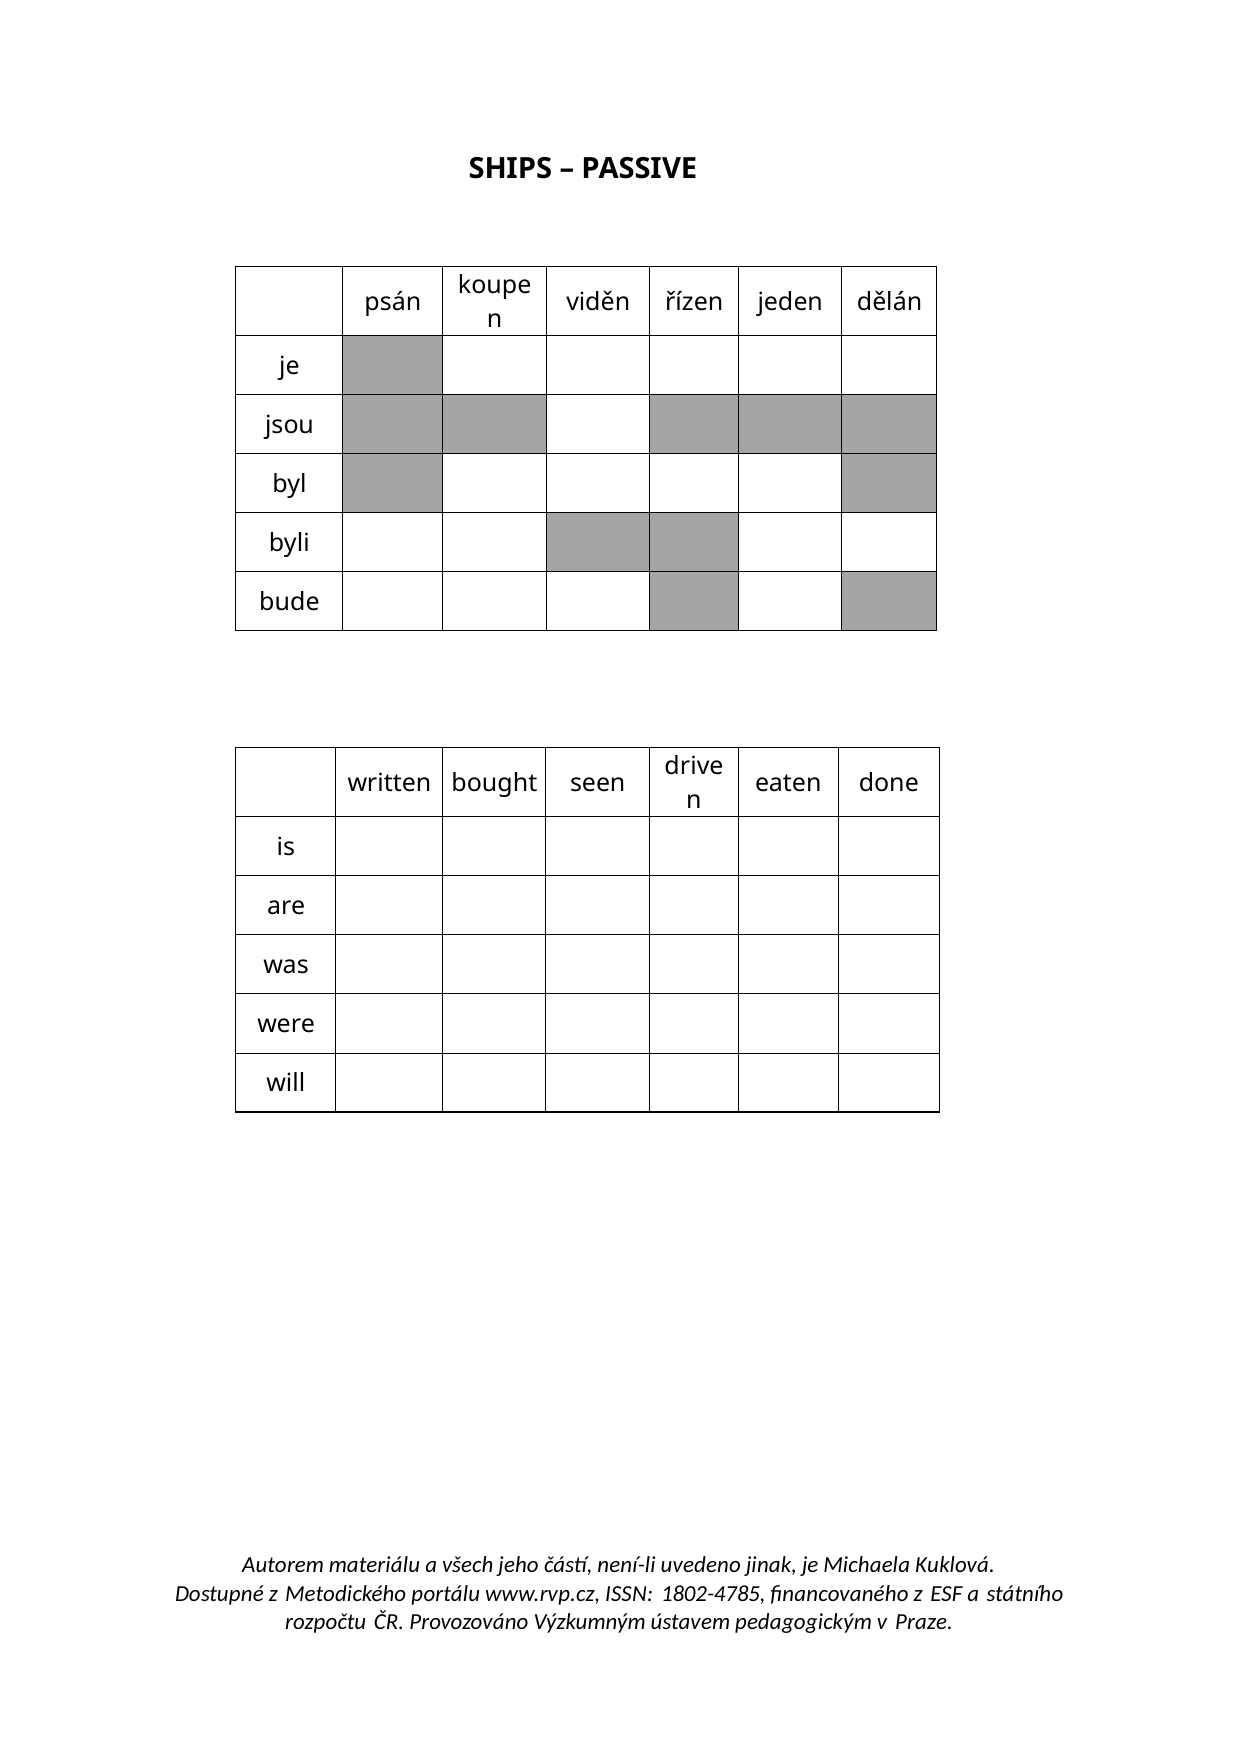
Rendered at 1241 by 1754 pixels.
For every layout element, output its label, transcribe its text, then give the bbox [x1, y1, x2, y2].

table_cell [650, 817, 738, 875]
table_header written [336, 748, 442, 816]
table_cell [343, 513, 442, 571]
table_cell [839, 1054, 939, 1111]
table_cell [650, 454, 738, 512]
table_cell [336, 1054, 442, 1111]
table_cell je [236, 336, 342, 394]
table_cell řízen [650, 267, 738, 334]
table_cell [739, 994, 838, 1052]
table_cell [343, 336, 442, 394]
table_cell [343, 395, 442, 453]
table_cell [839, 876, 939, 934]
table_cell [650, 1054, 738, 1111]
table_cell jsou [236, 395, 342, 453]
table_cell bude [236, 572, 342, 630]
table_cell [547, 513, 649, 571]
table_cell [443, 395, 546, 453]
table_cell koupen [443, 267, 546, 334]
table_cell was [236, 935, 335, 993]
table_cell [739, 876, 838, 934]
table_header [236, 748, 335, 816]
table_cell [650, 935, 738, 993]
table_cell byl [236, 454, 342, 512]
table_cell [443, 513, 546, 571]
table_cell [650, 572, 738, 630]
table_cell dělán [842, 267, 936, 334]
table_cell [443, 994, 545, 1052]
table_cell [546, 935, 649, 993]
table_cell [547, 572, 649, 630]
table_cell [343, 572, 442, 630]
table_cell [443, 817, 545, 875]
table_cell [443, 1054, 545, 1111]
table_cell [739, 817, 838, 875]
table_cell [739, 336, 841, 394]
table_header eaten [739, 748, 838, 816]
table_cell [547, 395, 649, 453]
table_cell [842, 454, 936, 512]
table_cell jeden [739, 267, 841, 334]
table_cell [650, 513, 738, 571]
table_cell [443, 935, 545, 993]
table_cell [546, 1054, 649, 1111]
table_cell [839, 994, 939, 1052]
table_cell [739, 572, 841, 630]
table_cell were [236, 994, 335, 1052]
table_header driven [650, 748, 738, 816]
table_cell [443, 876, 545, 934]
table_cell [547, 454, 649, 512]
table_cell [336, 817, 442, 875]
table_cell [443, 336, 546, 394]
table_header done [839, 748, 939, 816]
table_cell psán [343, 267, 442, 334]
table_cell [650, 395, 738, 453]
table_cell [739, 395, 841, 453]
table_cell [739, 513, 841, 571]
table_header seen [546, 748, 649, 816]
table_cell [336, 994, 442, 1052]
table_cell are [236, 876, 335, 934]
table_cell [336, 876, 442, 934]
table_cell will [236, 1054, 335, 1111]
table_cell [546, 817, 649, 875]
table_cell [739, 935, 838, 993]
table_cell [739, 454, 841, 512]
table_cell [842, 336, 936, 394]
table_cell [839, 817, 939, 875]
table_cell byli [236, 513, 342, 571]
table_cell [739, 1054, 838, 1111]
table_cell [443, 454, 546, 512]
table_cell is [236, 817, 335, 875]
table_cell [842, 513, 936, 571]
table_cell [336, 935, 442, 993]
table_header bought [443, 748, 545, 816]
table_header SHIPS – PASSIVE [236, 147, 937, 266]
table_cell [546, 994, 649, 1052]
table_cell [546, 876, 649, 934]
table_cell [842, 395, 936, 453]
table_cell [443, 572, 546, 630]
table_cell [839, 935, 939, 993]
table_cell [650, 994, 738, 1052]
table_cell viděn [547, 267, 649, 334]
table_cell [236, 267, 342, 334]
table_cell [650, 336, 738, 394]
table_cell [547, 336, 649, 394]
table_cell [842, 572, 936, 630]
table_cell [650, 876, 738, 934]
table_cell [343, 454, 442, 512]
